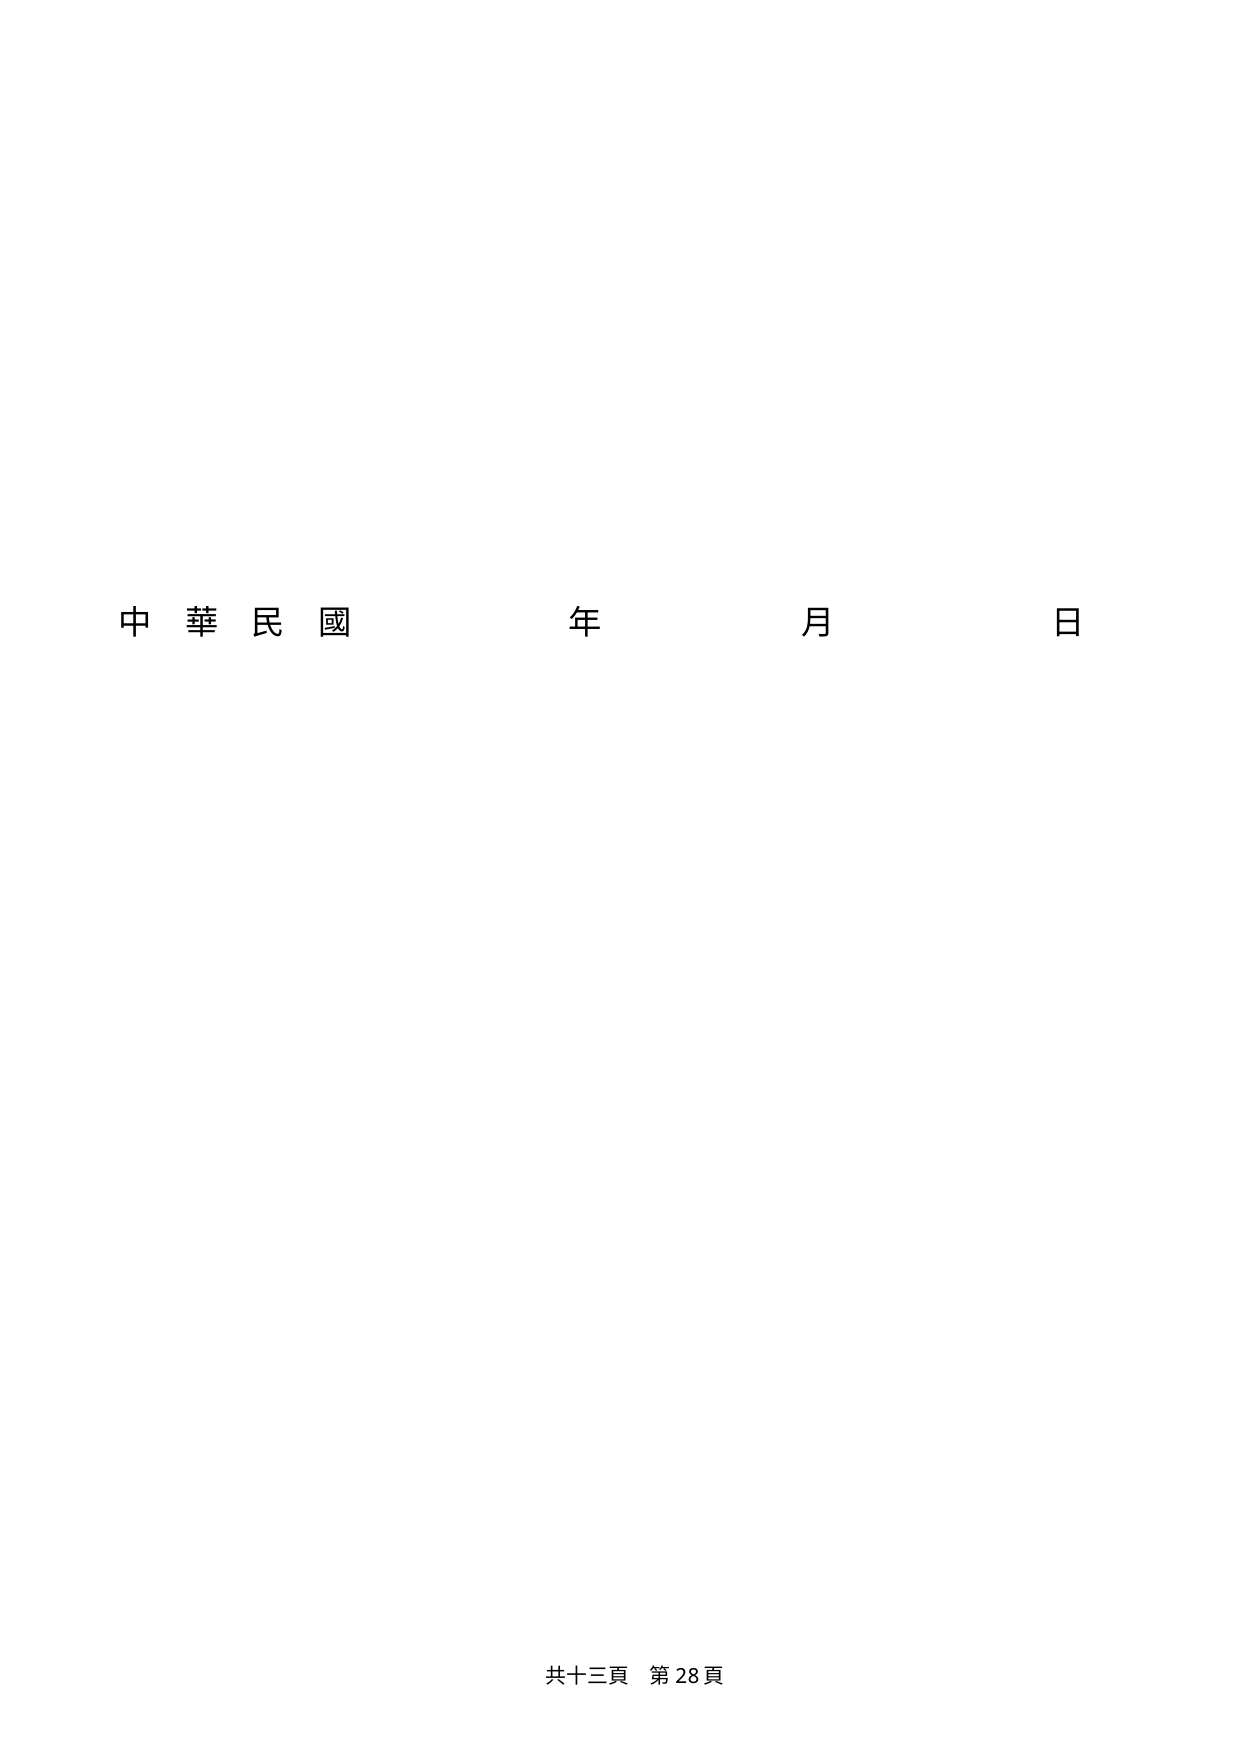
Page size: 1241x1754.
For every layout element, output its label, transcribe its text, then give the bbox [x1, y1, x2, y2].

text 中 華 民 國 年 月 日 [118, 578, 1152, 641]
